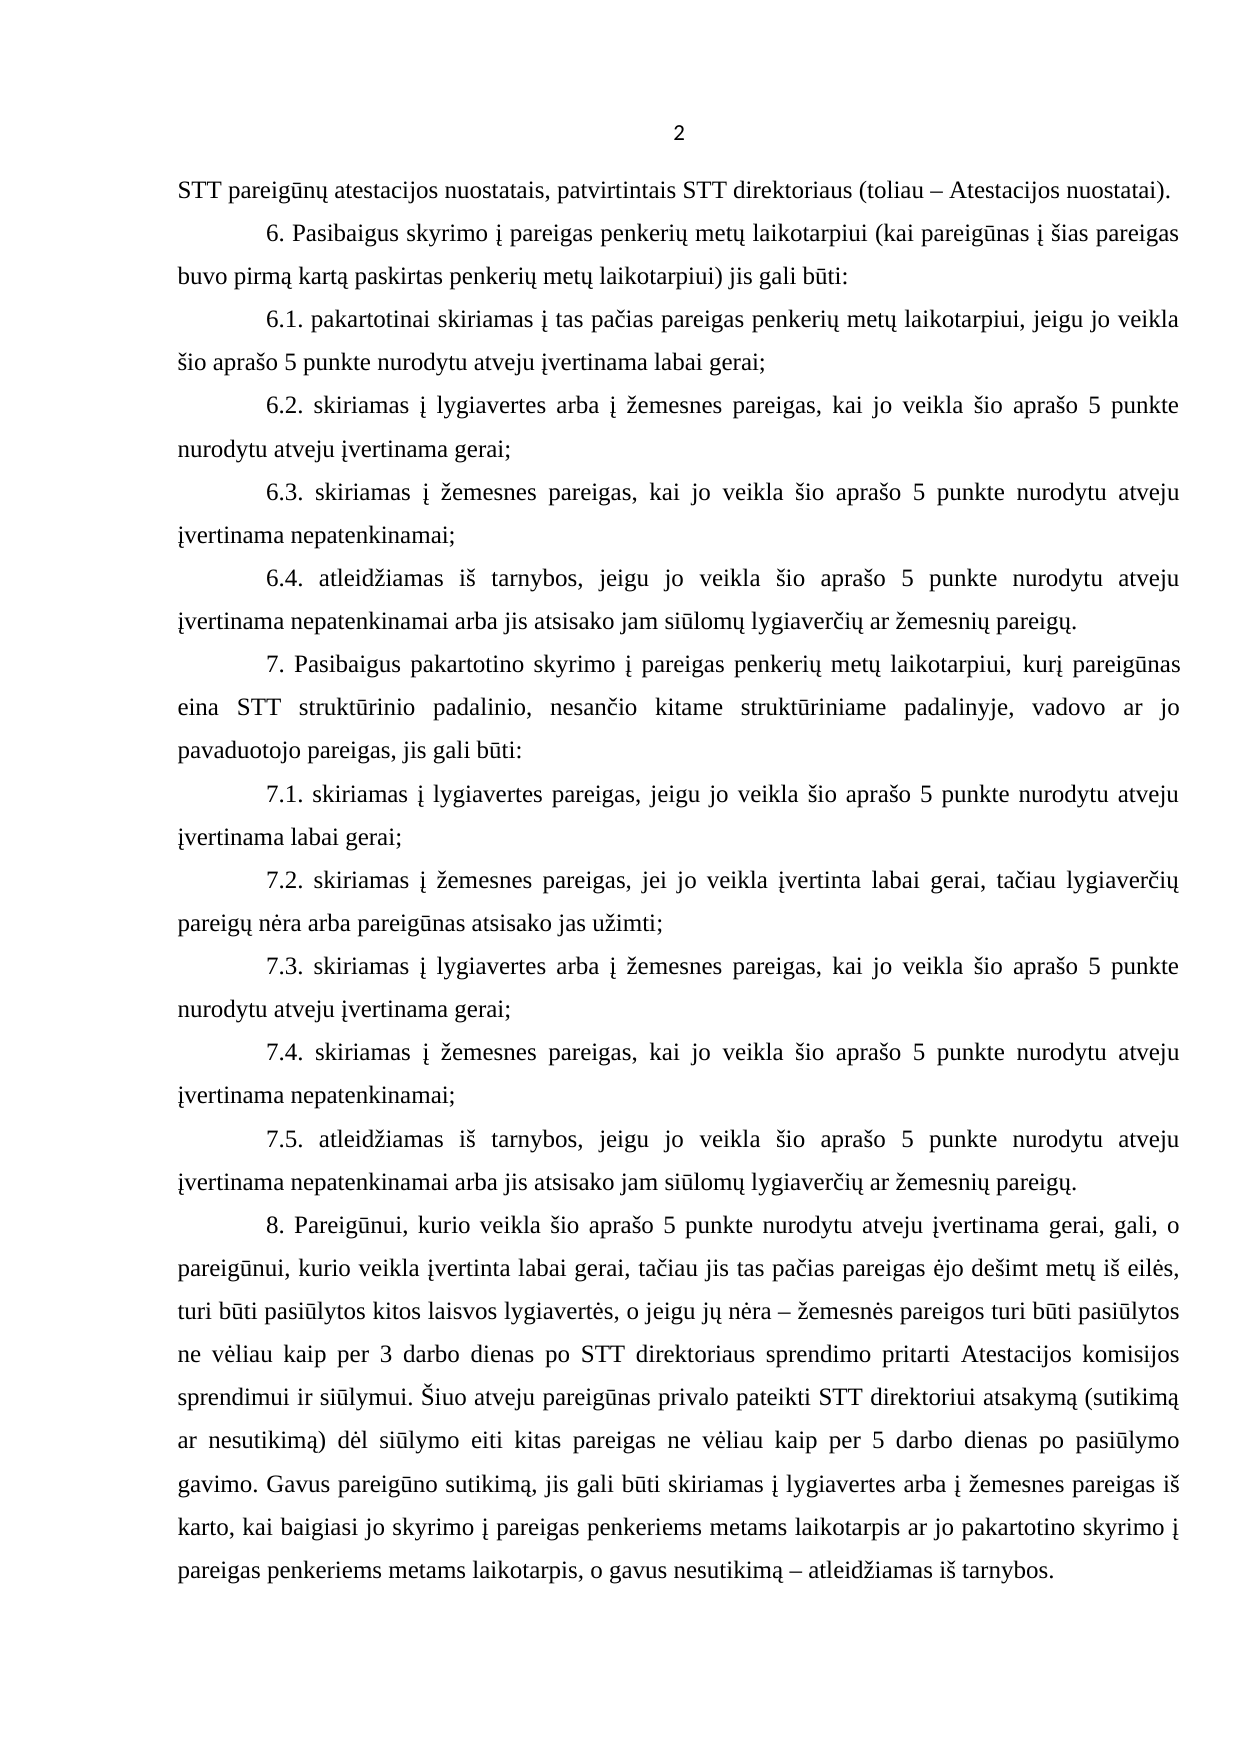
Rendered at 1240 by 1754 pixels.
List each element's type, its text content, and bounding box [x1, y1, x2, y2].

text 6. Pasibaigus skyrimo į pareigas penkerių metų laikotarpiui (kai pareigūnas į šias pareigas buvo pirmą kartą paskirtas penkerių metų laikotarpiui) jis gali būti: [177, 218, 1181, 290]
text 7.3. skiriamas į lygiavertes arba į žemesnes pareigas, kai jo veikla šio aprašo 5 punkte nurodytu atveju įvertinama gerai; [177, 951, 1181, 1023]
text 7. Pasibaigus pakartotino skyrimo į pareigas penkerių metų laikotarpiui, kurį pareigūnas eina STT struktūrinio padalinio, nesančio kitame struktūriniame padalinyje, vadovo ar jo pavaduotojo pareigas, jis gali būti: [177, 649, 1181, 764]
text 6.3. skiriamas į žemesnes pareigas, kai jo veikla šio aprašo 5 punkte nurodytu atveju įvertinama nepatenkinamai; [177, 477, 1181, 549]
text 6.2. skiriamas į lygiavertes arba į žemesnes pareigas, kai jo veikla šio aprašo 5 punkte nurodytu atveju įvertinama gerai; [177, 391, 1181, 462]
text 6.1. pakartotinai skiriamas į tas pačias pareigas penkerių metų laikotarpiui, jeigu jo veikla šio aprašo 5 punkte nurodytu atveju įvertinama labai gerai; [177, 304, 1181, 376]
text 6.4. atleidžiamas iš tarnybos, jeigu jo veikla šio aprašo 5 punkte nurodytu atveju įvertinama nepatenkinamai arba jis atsisako jam siūlomų lygiaverčių ar žemesnių pareigų. [177, 563, 1181, 635]
text 7.1. skiriamas į lygiavertes pareigas, jeigu jo veikla šio aprašo 5 punkte nurodytu atveju įvertinama labai gerai; [177, 779, 1181, 851]
text 7.5. atleidžiamas iš tarnybos, jeigu jo veikla šio aprašo 5 punkte nurodytu atveju įvertinama nepatenkinamai arba jis atsisako jam siūlomų lygiaverčių ar žemesnių pareigų. [177, 1124, 1181, 1196]
text STT pareigūnų atestacijos nuostatais, patvirtintais STT direktoriaus (toliau – Atestacijos nuostatai). [177, 175, 1181, 204]
text 7.4. skiriamas į žemesnes pareigas, kai jo veikla šio aprašo 5 punkte nurodytu atveju įvertinama nepatenkinamai; [177, 1037, 1181, 1109]
text 8. Pareigūnui, kurio veikla šio aprašo 5 punkte nurodytu atveju įvertinama gerai, gali, o pareigūnui, kurio veikla įvertinta labai gerai, tačiau jis tas pačias pareigas ėjo dešimt metų iš eilės, turi būti pasiūlytos kitos laisvos lygiavertės, o jeigu jų nėra – žemesnės pareigos turi būti pasiūlytos ne vėliau kaip per 3 darbo dienas po STT direktoriaus sprendimo pritarti Atestacijos komisijos sprendimui ir siūlymui. Šiuo atveju pareigūnas privalo pateikti STT direktoriui atsakymą (sutikimą ar nesutikimą) dėl siūlymo eiti kitas pareigas ne vėliau kaip per 5 darbo dienas po pasiūlymo gavimo. Gavus pareigūno sutikimą, jis gali būti skiriamas į lygiavertes arba į žemesnes pareigas iš karto, kai baigiasi jo skyrimo į pareigas penkeriems metams laikotarpis ar jo pakartotino skyrimo į pareigas penkeriems metams laikotarpis, o gavus nesutikimą – atleidžiamas iš tarnybos. [177, 1210, 1181, 1584]
text 7.2. skiriamas į žemesnes pareigas, jei jo veikla įvertinta labai gerai, tačiau lygiaverčių pareigų nėra arba pareigūnas atsisako jas užimti; [177, 865, 1181, 937]
